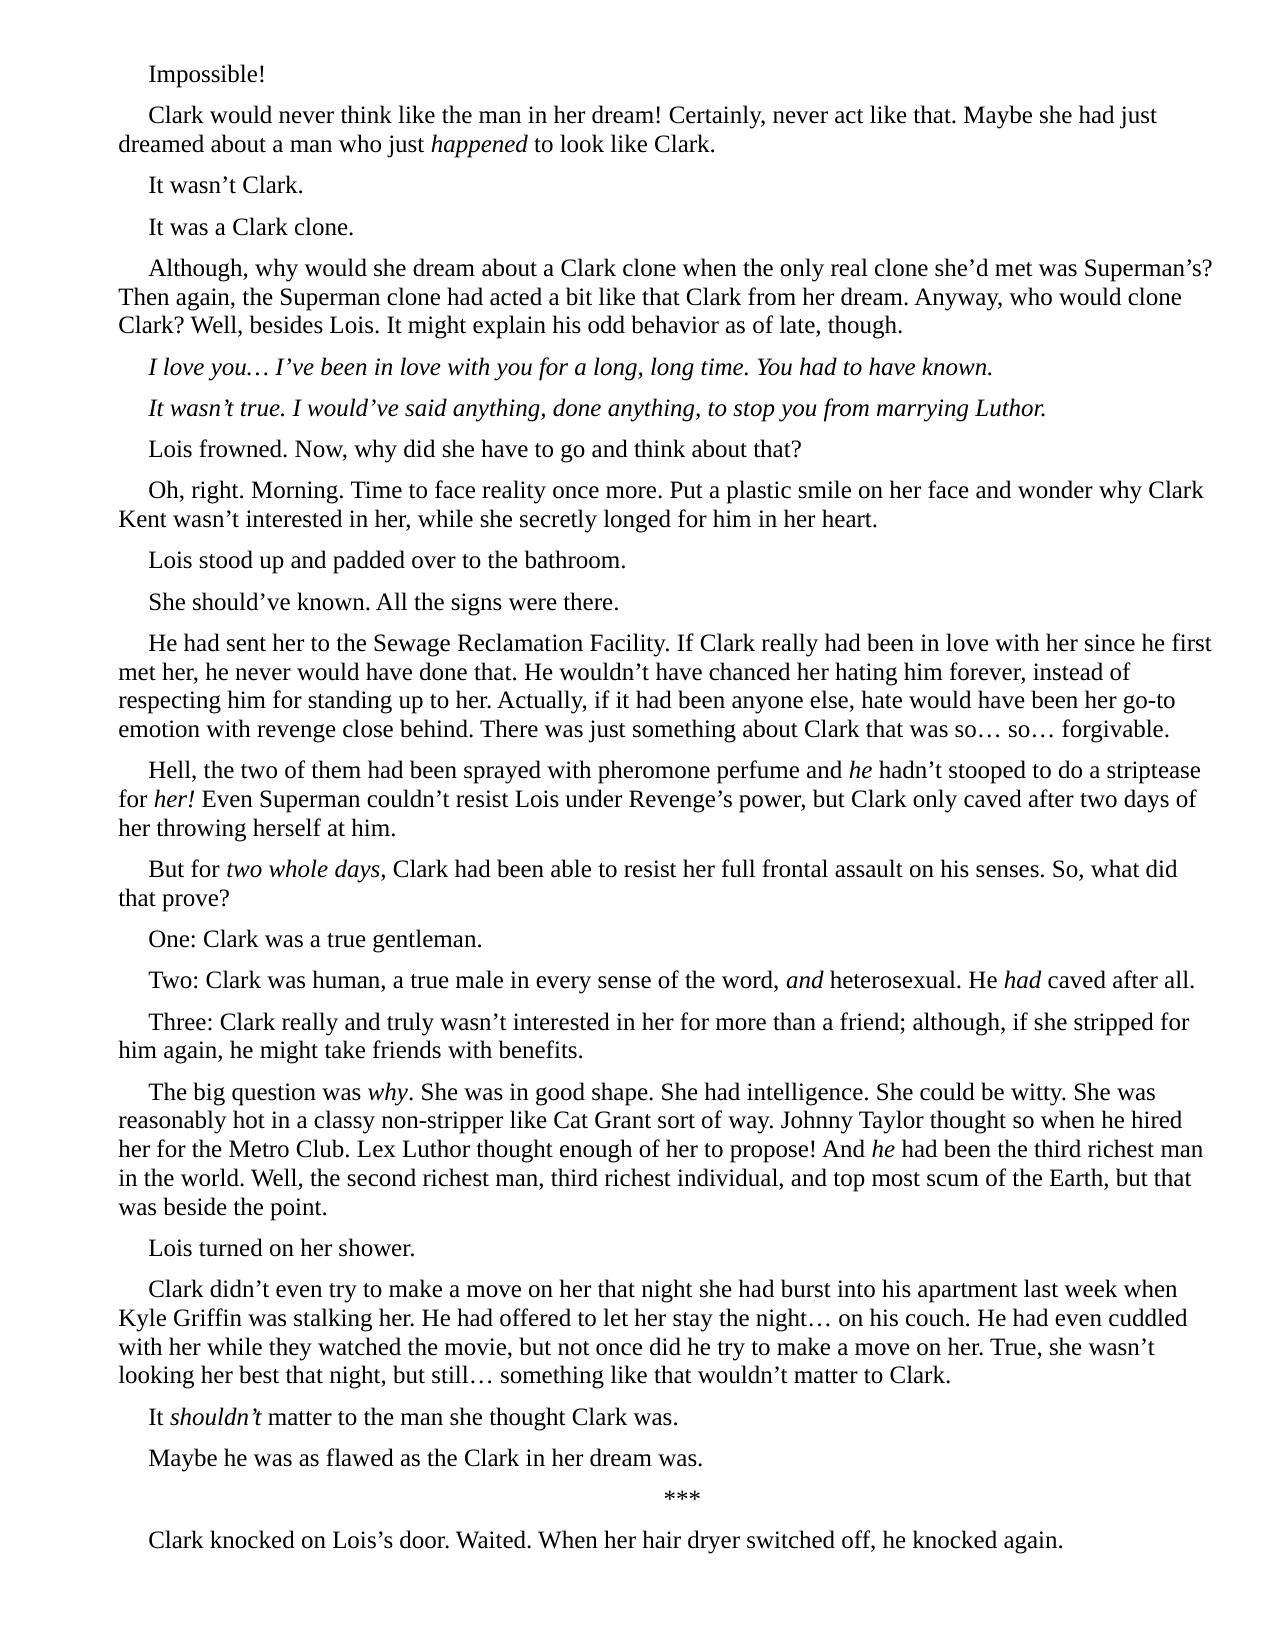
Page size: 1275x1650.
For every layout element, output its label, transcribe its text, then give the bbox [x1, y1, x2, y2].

text Although, why would she dream about a Clark clone when the only real clone she’d met was Superman’s? Then again, the Superman clone had acted a bit like that Clark from her dream. Anyway, who would clone Clark? Well, besides Lois. It might explain his odd behavior as of late, though. [118, 253, 1216, 339]
text I love you… I’ve been in love with you for a long, long time. You had to have known. [118, 352, 1216, 380]
text Lois frowned. Now, why did she have to go and think about that? [118, 434, 1216, 463]
text Oh, right. Morning. Time to face reality once more. Put a plastic smile on her face and wonder why Clark Kent wasn’t interested in her, while she secretly longed for him in her heart. [118, 475, 1216, 533]
text He had sent her to the Sewage Reclamation Facility. If Clark really had been in love with her since he first met her, he never would have done that. He wouldn’t have chanced her hating him forever, instead of respecting him for standing up to her. Actually, if it had been anyone else, hate would have been her go-to emotion with revenge close behind. There was just something about Clark that was so… so… forgivable. [118, 628, 1216, 743]
text Hell, the two of them had been sprayed with pheromone perfume and he hadn’t stooped to do a striptease for her! Even Superman couldn’t resist Lois under Revenge’s power, but Clark only caved after two days of her throwing herself at him. [118, 755, 1216, 842]
text *** [118, 1484, 1216, 1513]
text Two: Clark was human, a true male in every sense of the word, and heterosexual. He had caved after all. [118, 965, 1216, 994]
text It wasn’t Clark. [118, 170, 1216, 199]
text Lois stood up and padded over to the bathroom. [118, 545, 1216, 574]
text It shouldn’t matter to the man she thought Clark was. [118, 1402, 1216, 1430]
text Lois turned on her shower. [118, 1233, 1216, 1262]
text One: Clark was a true gentleman. [118, 924, 1216, 953]
text She should’ve known. All the signs were there. [118, 587, 1216, 615]
text Maybe he was as flawed as the Clark in her dream was. [118, 1443, 1216, 1472]
text It was a Clark clone. [118, 212, 1216, 240]
text The big question was why. She was in good shape. She had intelligence. She could be witty. She was reasonably hot in a classy non-stripper like Cat Grant sort of way. Johnny Taylor thought so when he hired her for the Metro Club. Lex Luthor thought enough of her to propose! And he had been the third richest man in the world. Well, the second richest man, third richest individual, and top most scum of the Earth, but that was beside the point. [118, 1077, 1216, 1220]
text Clark knocked on Lois’s door. Waited. When her hair dryer switched off, he knocked again. [118, 1525, 1216, 1554]
text Clark didn’t even try to make a move on her that night she had burst into his apartment last week when Kyle Griffin was stalking her. He had offered to let her stay the night… on his couch. He had even cuddled with her while they watched the movie, but not once did he try to make a move on her. True, she wasn’t looking her best that night, but still… something like that wouldn’t matter to Clark. [118, 1274, 1216, 1389]
text It wasn’t true. I would’ve said anything, done anything, to stop you from marrying Luthor. [118, 393, 1216, 422]
text Three: Clark really and truly wasn’t interested in her for more than a friend; although, if she stripped for him again, he might take friends with benefits. [118, 1007, 1216, 1064]
text Impossible! [118, 59, 1216, 88]
text Clark would never think like the man in her dream! Certainly, never act like that. Maybe she had just dreamed about a man who just happened to look like Clark. [118, 100, 1216, 158]
text But for two whole days, Clark had been able to resist her full frontal assault on his senses. So, what did that prove? [118, 854, 1216, 912]
